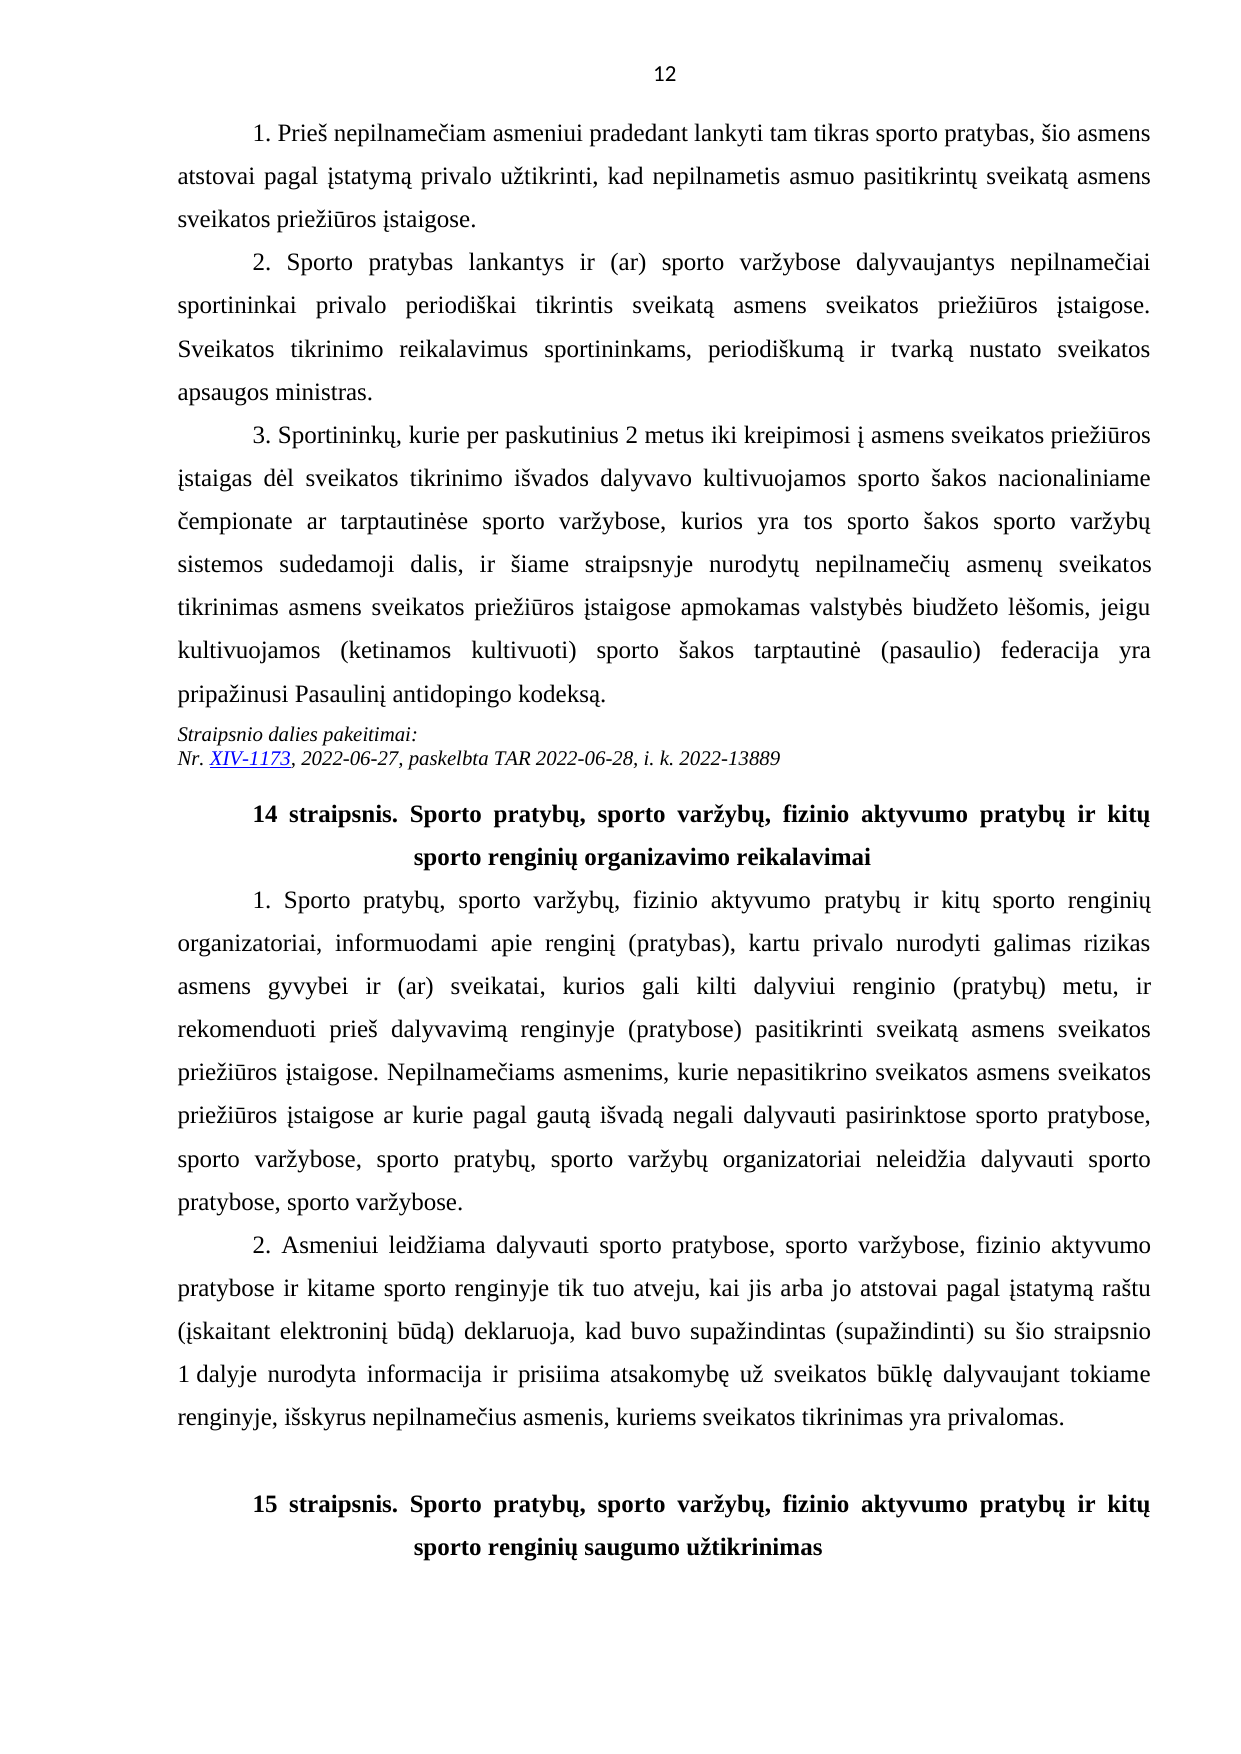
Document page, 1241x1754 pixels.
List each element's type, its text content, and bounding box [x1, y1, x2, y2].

text 14 straipsnis. Sporto pratybų, sporto varžybų, fizinio aktyvumo pratybų ir kitų sporto renginių organizavimo reikalavimai [252, 799, 1152, 871]
text 15 straipsnis. Sporto pratybų, sporto varžybų, fizinio aktyvumo pratybų ir kitų sporto renginių saugumo užtikrinimas [252, 1489, 1152, 1561]
text 2. Sporto pratybas lankantys ir (ar) sporto varžybose dalyvaujantys nepilnamečiai sportininkai privalo periodiškai tikrintis sveikatą asmens sveikatos priežiūros įstaigose. Sveikatos tikrinimo reikalavimus sportininkams, periodiškumą ir tvarką nustato sveikatos apsaugos ministras. [177, 247, 1152, 406]
text 3. Sportininkų, kurie per paskutinius 2 metus iki kreipimosi į asmens sveikatos priežiūros įstaigas dėl sveikatos tikrinimo išvados dalyvavo kultivuojamos sporto šakos nacionaliniame čempionate ar tarptautinėse sporto varžybose, kurios yra tos sporto šakos sporto varžybų sistemos sudedamoji dalis, ir šiame straipsnyje nurodytų nepilnamečių asmenų sveikatos tikrinimas asmens sveikatos priežiūros įstaigose apmokamas valstybės biudžeto lėšomis, jeigu kultivuojamos (ketinamos kultivuoti) sporto šakos tarptautinė (pasaulio) federacija yra pripažinusi Pasaulinį antidopingo kodeksą. [177, 420, 1152, 707]
text Straipsnio dalies pakeitimai: [177, 722, 1152, 746]
text 1. Prieš nepilnamečiam asmeniui pradedant lankyti tam tikras sporto pratybas, šio asmens atstovai pagal įstatymą privalo užtikrinti, kad nepilnametis asmuo pasitikrintų sveikatą asmens sveikatos priežiūros įstaigose. [177, 118, 1152, 233]
text 1. Sporto pratybų, sporto varžybų, fizinio aktyvumo pratybų ir kitų sporto renginių organizatoriai, informuodami apie renginį (pratybas), kartu privalo nurodyti galimas rizikas asmens gyvybei ir (ar) sveikatai, kurios gali kilti dalyviui renginio (pratybų) metu, ir rekomenduoti prieš dalyvavimą renginyje (pratybose) pasitikrinti sveikatą asmens sveikatos priežiūros įstaigose. Nepilnamečiams asmenims, kurie nepasitikrino sveikatos asmens sveikatos priežiūros įstaigose ar kurie pagal gautą išvadą negali dalyvauti pasirinktose sporto pratybose, sporto varžybose, sporto pratybų, sporto varžybų organizatoriai neleidžia dalyvauti sporto pratybose, sporto varžybose. [177, 885, 1152, 1216]
text 2. Asmeniui leidžiama dalyvauti sporto pratybose, sporto varžybose, fizinio aktyvumo pratybose ir kitame sporto renginyje tik tuo atveju, kai jis arba jo atstovai pagal įstatymą raštu (įskaitant elektroninį būdą) deklaruoja, kad buvo supažindintas (supažindinti) su šio straipsnio 1 dalyje nurodyta informacija ir prisiima atsakomybę už sveikatos būklę dalyvaujant tokiame renginyje, išskyrus nepilnamečius asmenis, kuriems sveikatos tikrinimas yra privalomas. [177, 1230, 1152, 1431]
text Nr. XIV-1173, 2022-06-27, paskelbta TAR 2022-06-28, i. k. 2022-13889 [177, 746, 1152, 770]
